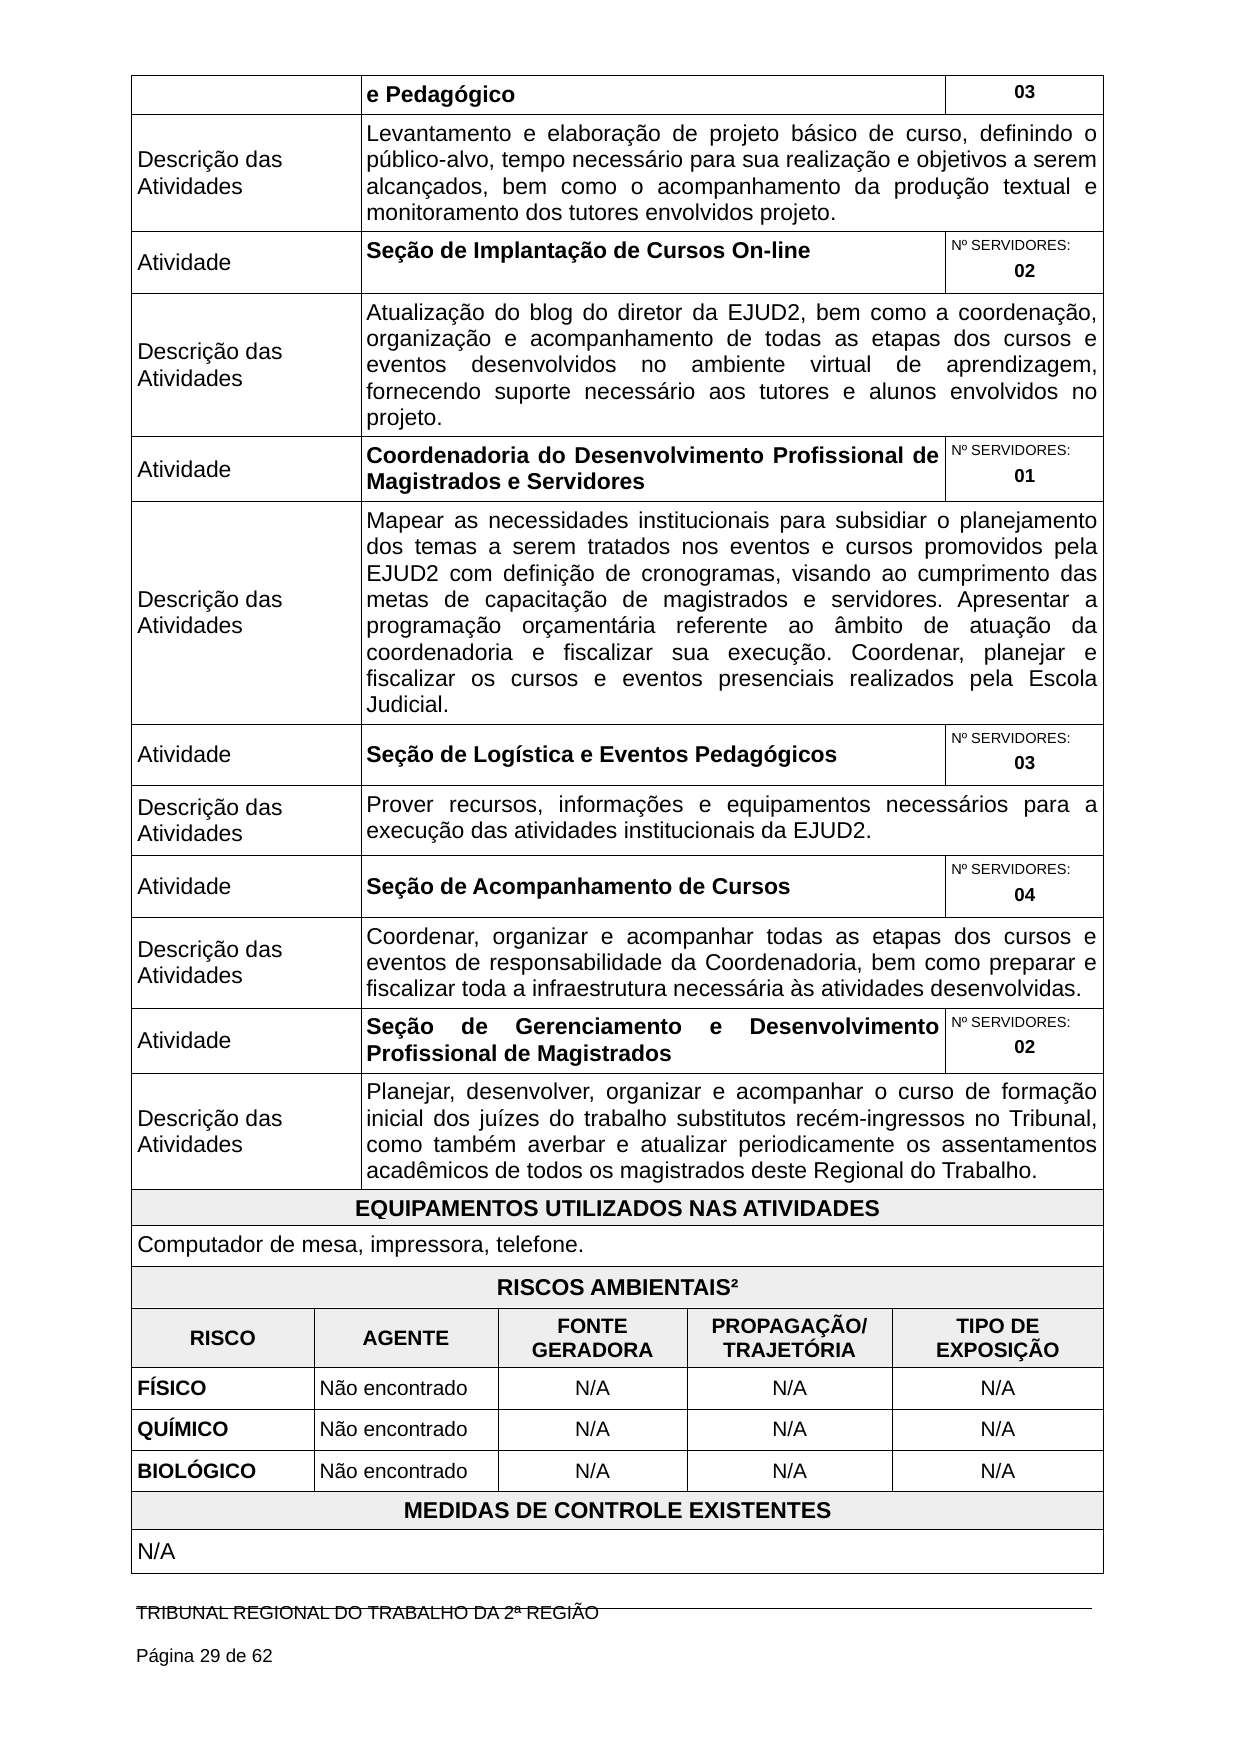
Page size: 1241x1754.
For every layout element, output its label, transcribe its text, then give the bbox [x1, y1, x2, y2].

table_cell N/A [499, 1451, 687, 1491]
table_cell [132, 76, 361, 114]
table_cell Não encontrado [315, 1451, 498, 1491]
table_cell Nº SERVIDORES: 01 [946, 437, 1103, 501]
table_cell 03 [946, 76, 1103, 114]
table_cell Mapear as necessidades institucionais para subsidiar o planejamento dos temas a serem tratados nos eventos e cursos promovidos pela EJUD2 com definição de cronogramas, visando ao cumprimento das metas de capacitação de magistrados e servidores. Apresentar a programação orçamentária referente ao âmbito de atuação da coordenadoria e fiscalizar sua execução. Coordenar, planejar e fiscalizar os cursos e eventos presenciais realizados pela Escola Judicial. [362, 502, 1103, 723]
table_cell N/A [893, 1451, 1103, 1491]
table_cell Planejar, desenvolver, organizar e acompanhar o curso de formação inicial dos juízes do trabalho substitutos recém-ingressos no Tribunal, como também averbar e atualizar periodicamente os assentamentos acadêmicos de todos os magistrados deste Regional do Trabalho. [362, 1074, 1103, 1189]
table_cell Atividade [132, 1009, 361, 1072]
table_cell N/A [499, 1410, 687, 1450]
table_cell Seção de Logística e Eventos Pedagógicos [362, 725, 945, 785]
table_cell Atividade [132, 232, 361, 293]
table_cell Descrição das Atividades [132, 502, 361, 723]
table_cell N/A [893, 1368, 1103, 1408]
table_cell Descrição das Atividades [132, 918, 361, 1007]
table_cell N/A [132, 1530, 1103, 1573]
table_cell Levantamento e elaboração de projeto básico de curso, definindo o público-alvo, tempo necessário para sua realização e objetivos a serem alcançados, bem como o acompanhamento da produção textual e monitoramento dos tutores envolvidos projeto. [362, 115, 1103, 231]
table_cell N/A [688, 1368, 892, 1408]
table_cell QUÍMICO [132, 1410, 314, 1450]
table_cell MEDIDAS DE CONTROLE EXISTENTES [132, 1492, 1103, 1529]
table_cell Descrição das Atividades [132, 294, 361, 436]
table_cell e Pedagógico [362, 76, 945, 114]
table_cell BIOLÓGICO [132, 1451, 314, 1491]
table_cell N/A [688, 1451, 892, 1491]
table_cell Coordenadoria do Desenvolvimento Profissional de Magistrados e Servidores [362, 437, 945, 501]
table_cell N/A [893, 1410, 1103, 1450]
table_cell N/A [499, 1368, 687, 1408]
table_cell Descrição das Atividades [132, 115, 361, 231]
table_cell Seção de Gerenciamento e Desenvolvimento Profissional de Magistrados [362, 1009, 945, 1072]
table_cell Atividade [132, 856, 361, 917]
table_cell N/A [688, 1410, 892, 1450]
table_cell Seção de Implantação de Cursos On-line [362, 232, 945, 293]
table_cell Coordenar, organizar e acompanhar todas as etapas dos cursos e eventos de responsabilidade da Coordenadoria, bem como preparar e fiscalizar toda a infraestrutura necessária às atividades desenvolvidas. [362, 918, 1103, 1007]
table_header RISCO [132, 1309, 314, 1367]
table_cell Computador de mesa, impressora, telefone. [132, 1226, 1103, 1266]
table_cell EQUIPAMENTOS UTILIZADOS NAS ATIVIDADES [132, 1190, 1103, 1225]
table_header PROPAGAÇÃO/ TRAJETÓRIA [688, 1309, 892, 1367]
table_header TIPO DE EXPOSIÇÃO [893, 1309, 1103, 1367]
table_header AGENTE [315, 1309, 498, 1367]
table_cell Nº SERVIDORES: 03 [946, 725, 1103, 785]
table_cell Nº SERVIDORES: 02 [946, 232, 1103, 293]
table_cell Nº SERVIDORES: 02 [946, 1009, 1103, 1072]
table_cell Descrição das Atividades [132, 786, 361, 855]
table_cell Seção de Acompanhamento de Cursos [362, 856, 945, 917]
table_cell Atualização do blog do diretor da EJUD2, bem como a coordenação, organização e acompanhamento de todas as etapas dos cursos e eventos desenvolvidos no ambiente virtual de aprendizagem, fornecendo suporte necessário aos tutores e alunos envolvidos no projeto. [362, 294, 1103, 436]
table_cell Não encontrado [315, 1368, 498, 1408]
table_cell Atividade [132, 437, 361, 501]
table_cell Não encontrado [315, 1410, 498, 1450]
table_cell FÍSICO [132, 1368, 314, 1408]
table_cell Nº SERVIDORES: 04 [946, 856, 1103, 917]
table_cell Prover recursos, informações e equipamentos necessários para a execução das atividades institucionais da EJUD2. [362, 786, 1103, 855]
table_cell RISCOS AMBIENTAIS² [132, 1267, 1103, 1307]
table_header FONTE GERADORA [499, 1309, 687, 1367]
table_cell Atividade [132, 725, 361, 785]
table_cell Descrição das Atividades [132, 1074, 361, 1189]
